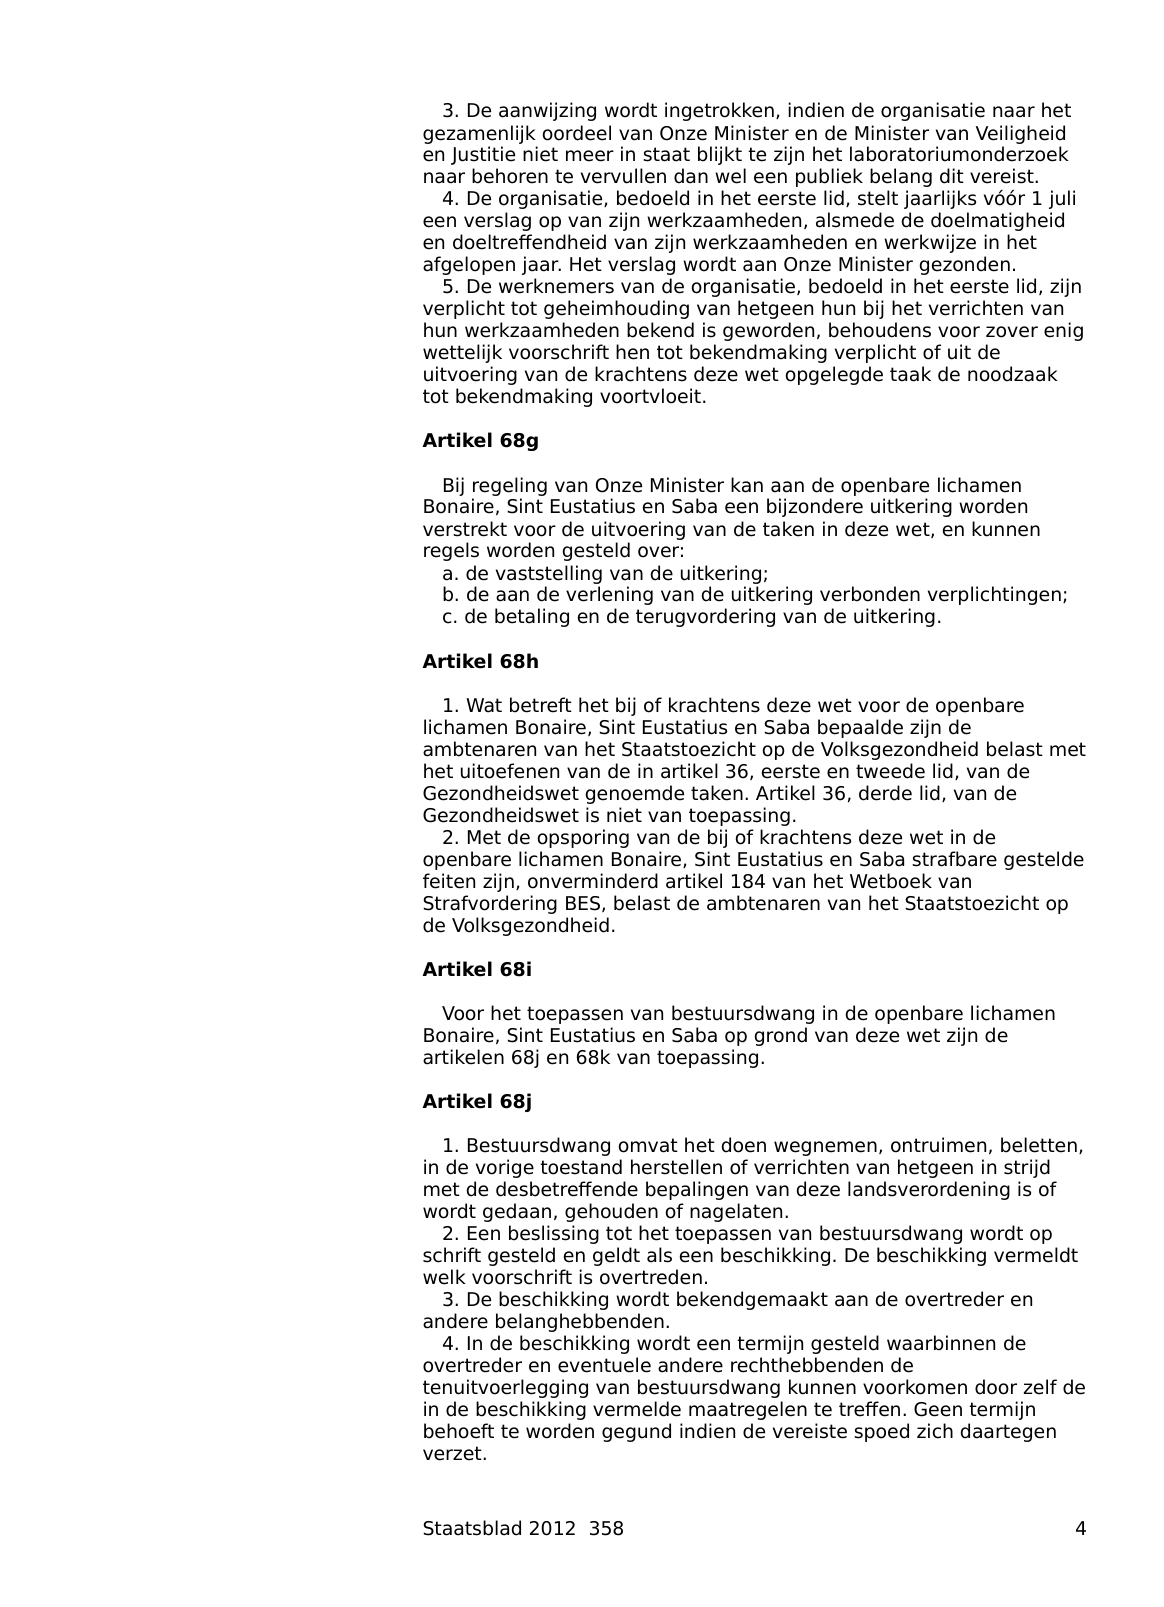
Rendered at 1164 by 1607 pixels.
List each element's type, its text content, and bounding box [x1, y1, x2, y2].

subtitle Artikel 68j [422, 1091, 1087, 1113]
text 1. Wat betreft het bij of krachtens deze wet voor de openbare lichamen Bonaire, Sint Eustatius en Saba bepaalde zijn de ambtenaren van het Staatstoezicht op de Volksgezondheid belast met het uitoefenen van de in artikel 36, eerste en tweede lid, van de Gezondheidswet genoemde taken. Artikel 36, derde lid, van de Gezondheidswet is niet van toepassing. [422, 695, 1087, 827]
text 1. Bestuursdwang omvat het doen wegnemen, ontruimen, beletten, in de vorige toestand herstellen of verrichten van hetgeen in strijd met de desbetreffende bepalingen van deze landsverordening is of wordt gedaan, gehouden of nagelaten. [422, 1135, 1087, 1223]
subtitle Artikel 68i [422, 959, 1087, 981]
text 2. Een beslissing tot het toepassen van bestuursdwang wordt op schrift gesteld en geldt als een beschikking. De beschikking vermeldt welk voorschrift is overtreden. [422, 1223, 1087, 1289]
text 3. De beschikking wordt bekendgemaakt aan de overtreder en andere belanghebbenden. [422, 1289, 1087, 1333]
subtitle Artikel 68h [422, 651, 1087, 672]
text 4. De organisatie, bedoeld in het eerste lid, stelt jaarlijks vóór 1 juli een verslag op van zijn werkzaamheden, alsmede de doelmatigheid en doeltreffendheid van zijn werkzaamheden en werkwijze in het afgelopen jaar. Het verslag wordt aan Onze Minister gezonden. [422, 188, 1087, 276]
text Bij regeling van Onze Minister kan aan de openbare lichamen Bonaire, Sint Eustatius en Saba een bijzondere uitkering worden verstrekt voor de uitvoering van de taken in deze wet, en kunnen regels worden gesteld over: [422, 474, 1087, 562]
text Voor het toepassen van bestuursdwang in de openbare lichamen Bonaire, Sint Eustatius en Saba op grond van deze wet zijn de artikelen 68j en 68k van toepassing. [422, 1003, 1087, 1069]
text 5. De werknemers van de organisatie, bedoeld in het eerste lid, zijn verplicht tot geheimhouding van hetgeen hun bij het verrichten van hun werkzaamheden bekend is geworden, behoudens voor zover enig wettelijk voorschrift hen tot bekendmaking verplicht of uit de uitvoering van de krachtens deze wet opgelegde taak de noodzaak tot bekendmaking voortvloeit. [422, 276, 1087, 408]
text b. de aan de verlening van de uitkering verbonden verplichtingen; [422, 584, 1087, 606]
text a. de vaststelling van de uitkering; [422, 562, 1087, 584]
text 3. De aanwijzing wordt ingetrokken, indien de organisatie naar het gezamenlijk oordeel van Onze Minister en de Minister van Veiligheid en Justitie niet meer in staat blijkt te zijn het laboratoriumonderzoek naar behoren te vervullen dan wel een publiek belang dit vereist. [422, 100, 1087, 188]
text c. de betaling en de terugvordering van de uitkering. [422, 606, 1087, 628]
text 4. In de beschikking wordt een termijn gesteld waarbinnen de overtreder en eventuele andere rechthebbenden de tenuitvoerlegging van bestuursdwang kunnen voorkomen door zelf de in de beschikking vermelde maatregelen te treffen. Geen termijn behoeft te worden gegund indien de vereiste spoed zich daartegen verzet. [422, 1333, 1087, 1465]
subtitle Artikel 68g [422, 430, 1087, 452]
text 2. Met de opsporing van de bij of krachtens deze wet in de openbare lichamen Bonaire, Sint Eustatius en Saba strafbare gestelde feiten zijn, onverminderd artikel 184 van het Wetboek van Strafvordering BES, belast de ambtenaren van het Staatstoezicht op de Volksgezondheid. [422, 827, 1087, 936]
